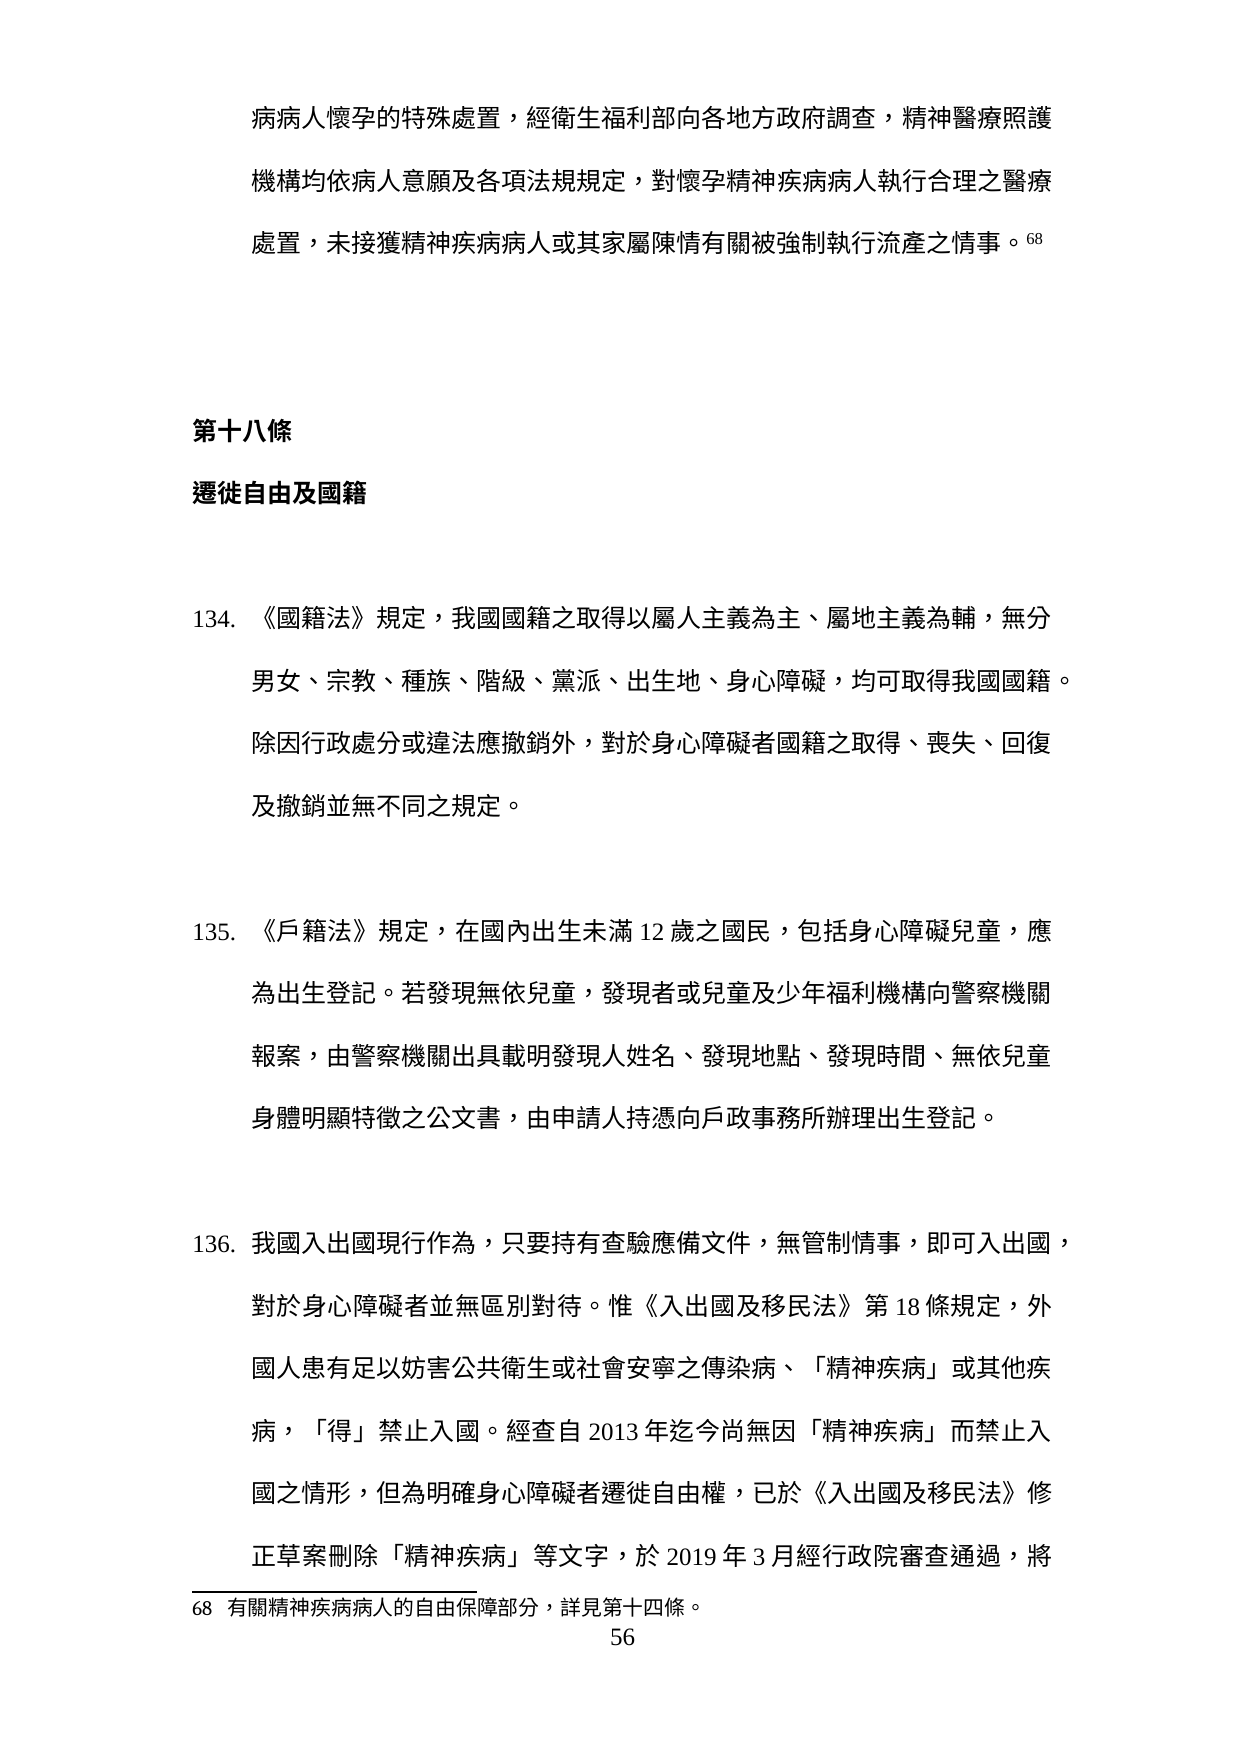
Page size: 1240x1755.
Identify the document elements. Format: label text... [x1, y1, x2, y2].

list 我國入出國現行作為，只要持有查驗應備文件，無管制情事，即可入出國，對於身心障礙者並無區別對待。惟《入出國及移民法》第18條規定，外國人患有足以妨害公共衛生或社會安寧之傳染病、「精神疾病」或其他疾病，「得」禁止入國。經查自2013年迄今尚無因「精神疾病」而禁止入國之情形，但為明確身心障礙者遷徙自由權，已於《入出國及移民法》修正草案刪除「精神疾病」等文字，於2019年3月經行政院審查通過，將持續積極推動修法事宜。 [192, 1200, 1052, 1575]
subtitle 遷徙自由及國籍 [192, 450, 1052, 512]
list 有關精神疾病病人的自由保障部分，詳見第十四條。 [192, 1592, 1052, 1622]
list 《戶籍法》規定，在國內出生未滿12歲之國民，包括身心障礙兒童，應為出生登記。若發現無依兒童，發現者或兒童及少年福利機構向警察機關報案，由警察機關出具載明發現人姓名、發現地點、發現時間、無依兒童身體明顯特徵之公文書，由申請人持憑向戶政事務所辦理出生登記。 [192, 887, 1052, 1137]
list 病病人懷孕的特殊處置，經衛生福利部向各地方政府調查，精神醫療照護機構均依病人意願及各項法規規定，對懷孕精神疾病病人執行合理之醫療處置，未接獲精神疾病病人或其家屬陳情有關被強制執行流產之情事。 [192, 75, 1052, 262]
subtitle 第十八條 [192, 387, 1052, 450]
list 《國籍法》規定，我國國籍之取得以屬人主義為主、屬地主義為輔，無分男女、宗教、種族、階級、黨派、出生地、身心障礙，均可取得我國國籍。除因行政處分或違法應撤銷外，對於身心障礙者國籍之取得、喪失、回復及撤銷並無不同之規定。 [192, 575, 1052, 825]
